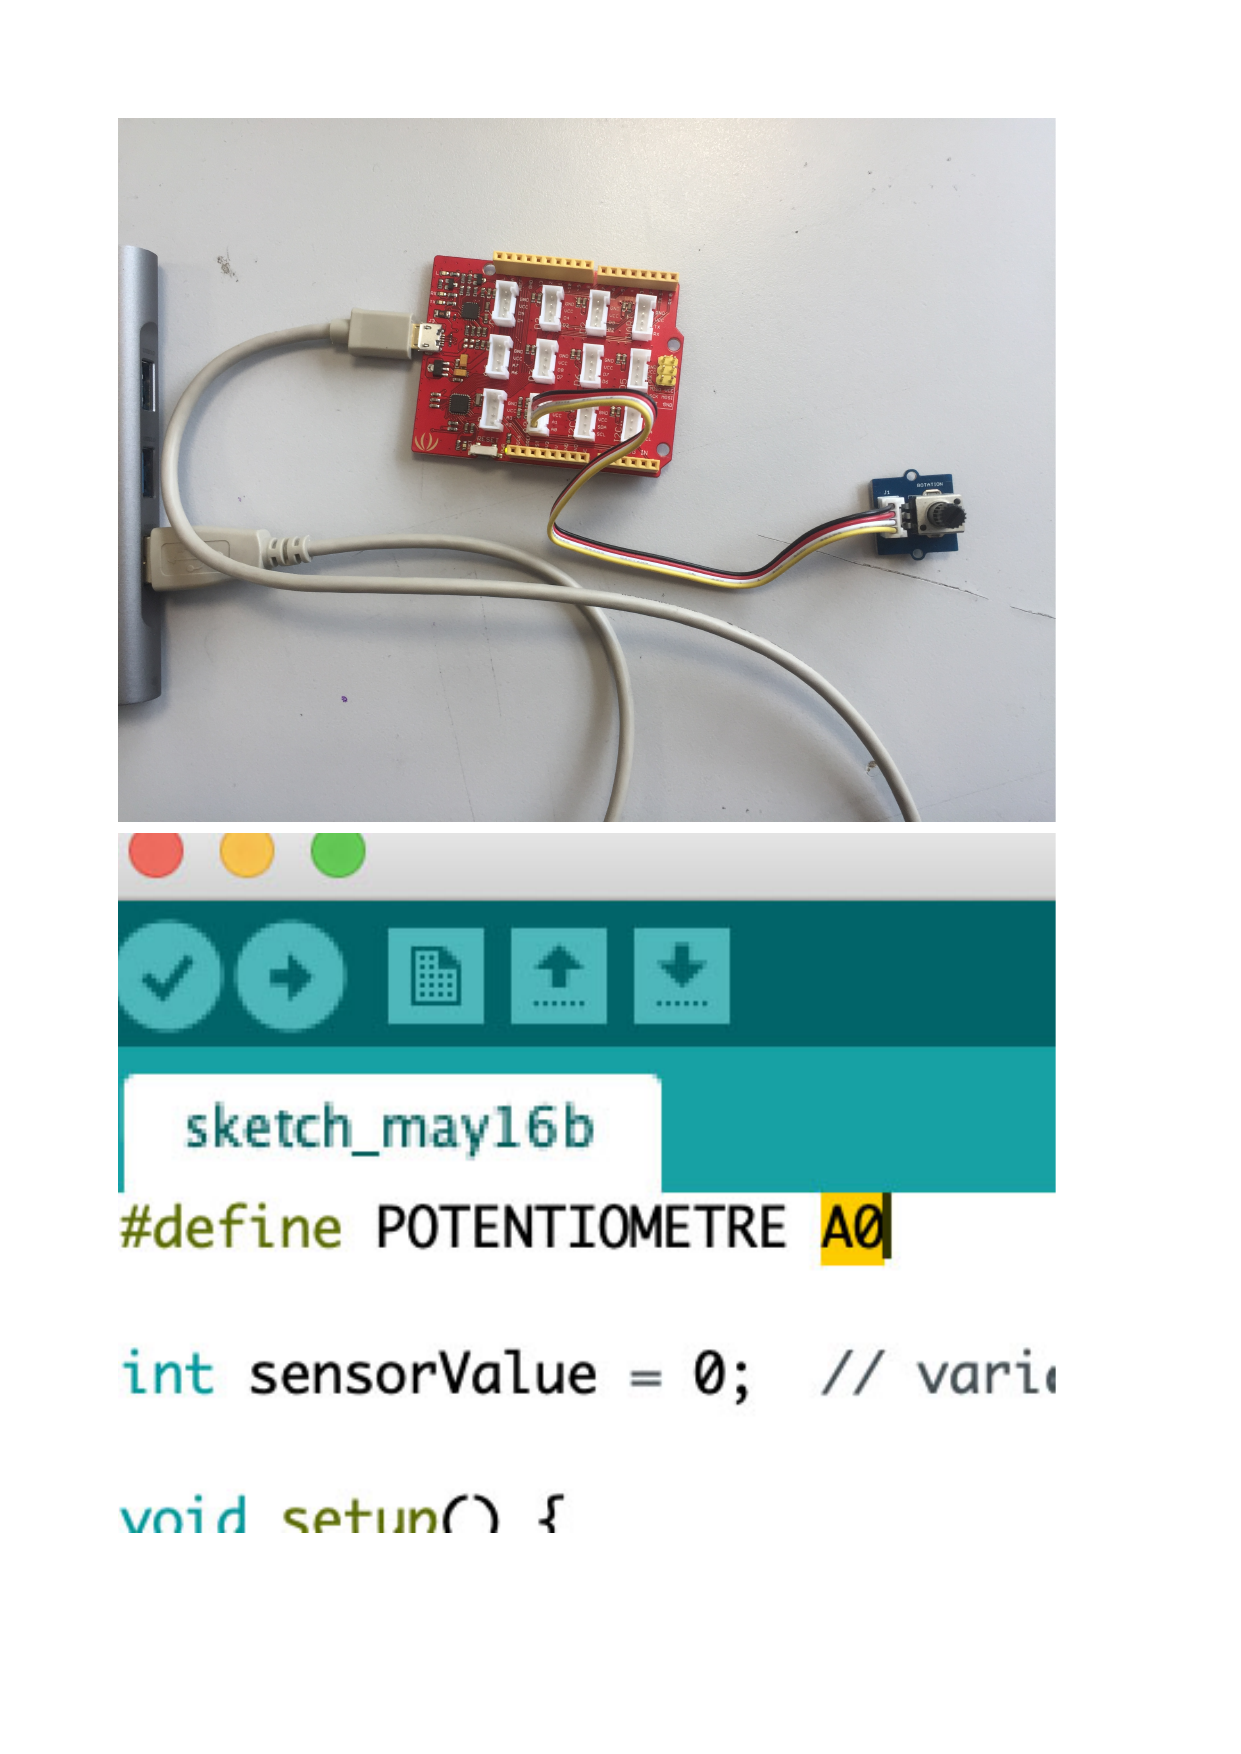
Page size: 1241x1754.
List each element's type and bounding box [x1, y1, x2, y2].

picture [118, 833, 1056, 1533]
picture [118, 118, 1056, 822]
